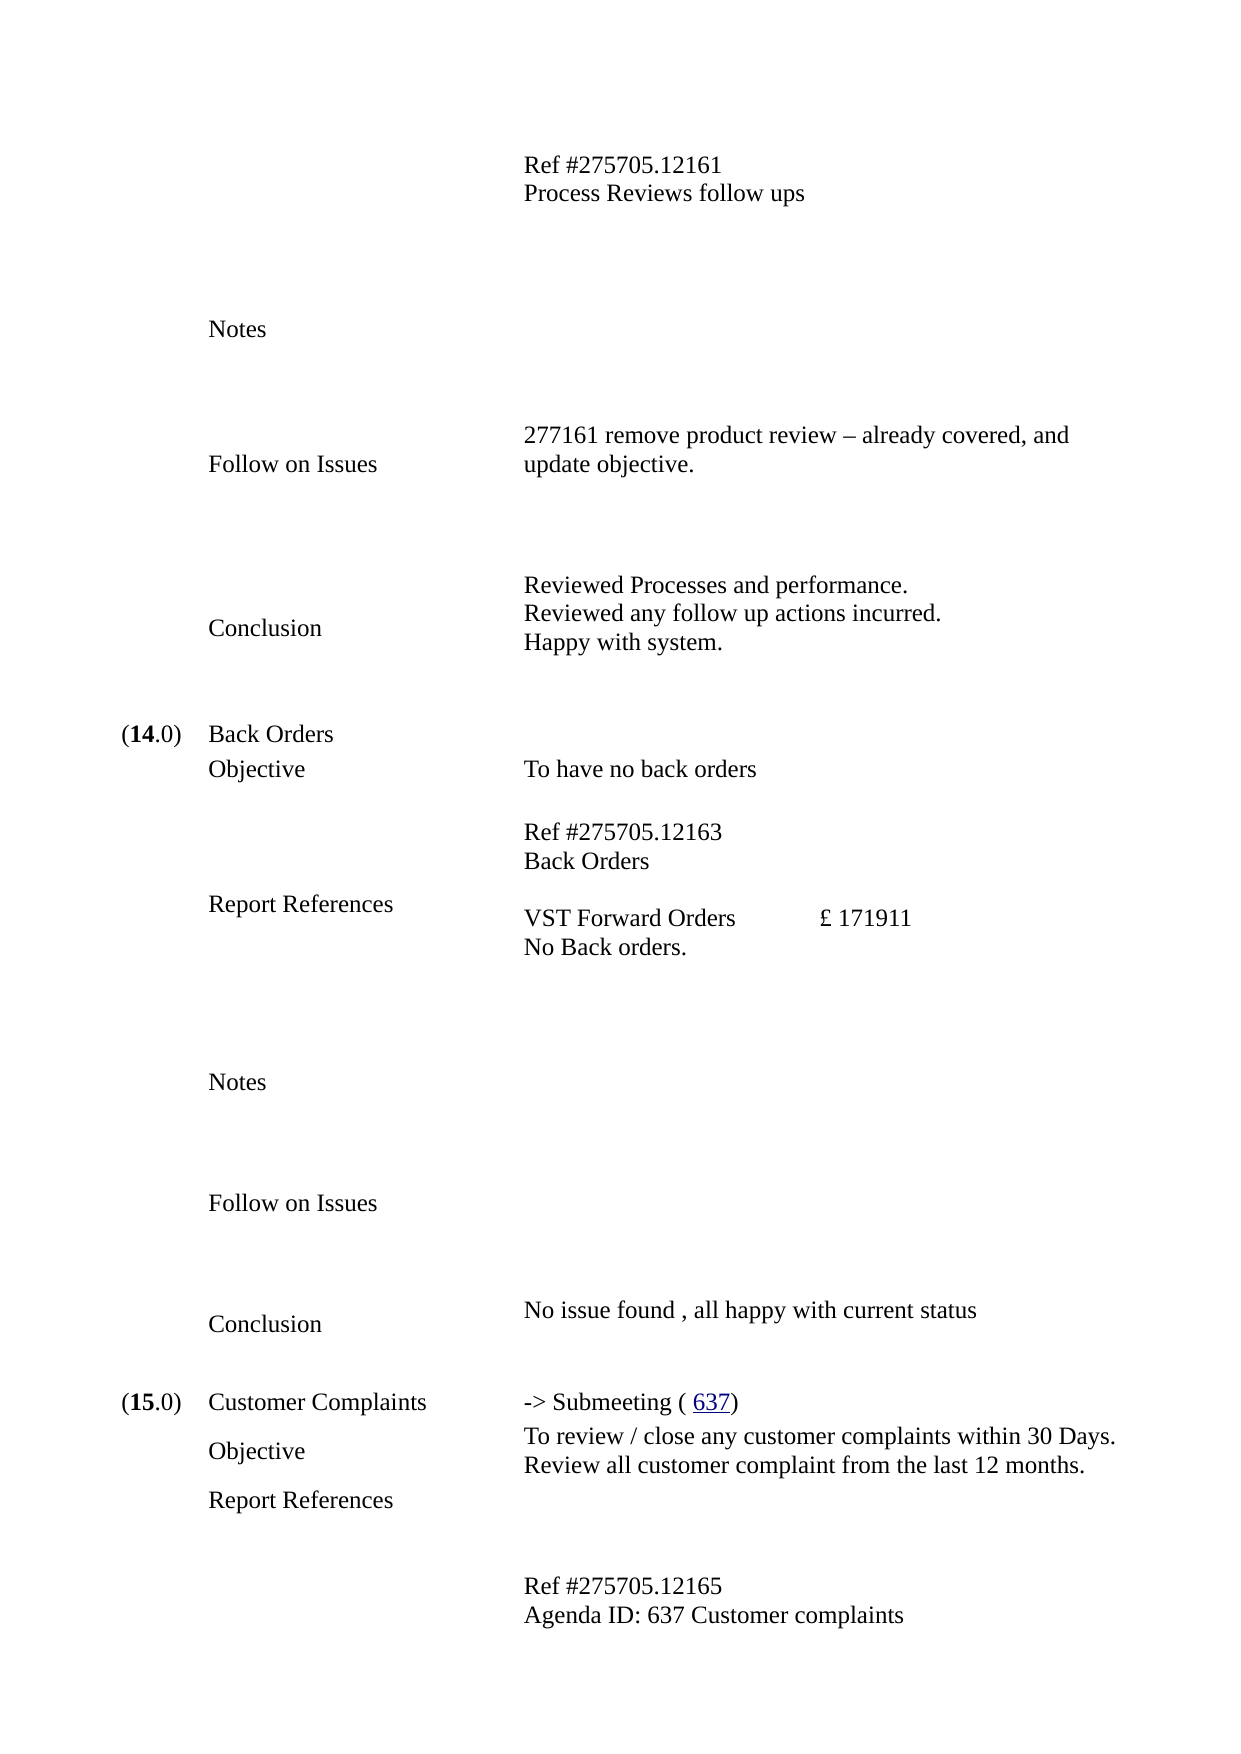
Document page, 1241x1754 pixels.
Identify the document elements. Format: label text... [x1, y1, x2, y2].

table_cell [118, 1419, 205, 1482]
table_cell Report References [205, 786, 521, 1021]
table_cell Conclusion [205, 1263, 521, 1384]
table_cell Customer Complaints [205, 1384, 521, 1418]
table_cell (15.0) [118, 1384, 205, 1418]
table_cell Ref #275705.12163 Back Orders VST Forward Orders £ 171911 No Back orders. [521, 786, 1122, 1021]
table_cell [521, 1142, 1122, 1263]
table_cell 277161 remove product review – already covered, and update objective. [521, 389, 1122, 538]
table_cell Back Orders [205, 716, 521, 751]
table_cell Notes [205, 1021, 521, 1142]
table_cell No issue found , all happy with current status [521, 1263, 1122, 1384]
table_cell [118, 786, 205, 1021]
table_cell Reviewed Processes and performance. Reviewed any follow up actions incurred. Happy with system. [521, 538, 1122, 716]
table_cell Objective [205, 751, 521, 786]
table_cell [521, 1021, 1122, 1142]
table_cell Follow on Issues [205, 1142, 521, 1263]
table_cell [118, 389, 205, 538]
table_cell (14.0) [118, 716, 205, 751]
table_cell Ref #275705.12161 Process Reviews follow ups [521, 118, 1122, 268]
table_cell [118, 1021, 205, 1142]
table_cell Follow on Issues [205, 389, 521, 538]
table_cell To review / close any customer complaints within 30 Days. Review all customer complaint from the last 12 months. [521, 1419, 1122, 1482]
table_cell [521, 716, 1122, 751]
table_cell [118, 538, 205, 716]
table_cell [118, 1263, 205, 1384]
table_cell [521, 268, 1122, 388]
table_cell To have no back orders [521, 751, 1122, 786]
table_cell [118, 268, 205, 388]
table_cell [118, 1142, 205, 1263]
table_cell [118, 751, 205, 786]
table_cell Conclusion [205, 538, 521, 716]
table_cell Objective [205, 1419, 521, 1482]
table_cell -> Submeeting ( 637) [521, 1384, 1122, 1418]
table_cell [118, 1482, 205, 1631]
table_cell Ref #275705.12165 Agenda ID: 637 Customer complaints [521, 1482, 1122, 1631]
table_cell Notes [205, 268, 521, 388]
table_cell [205, 118, 521, 268]
table_cell Report References [205, 1482, 521, 1631]
table_cell [118, 118, 205, 268]
